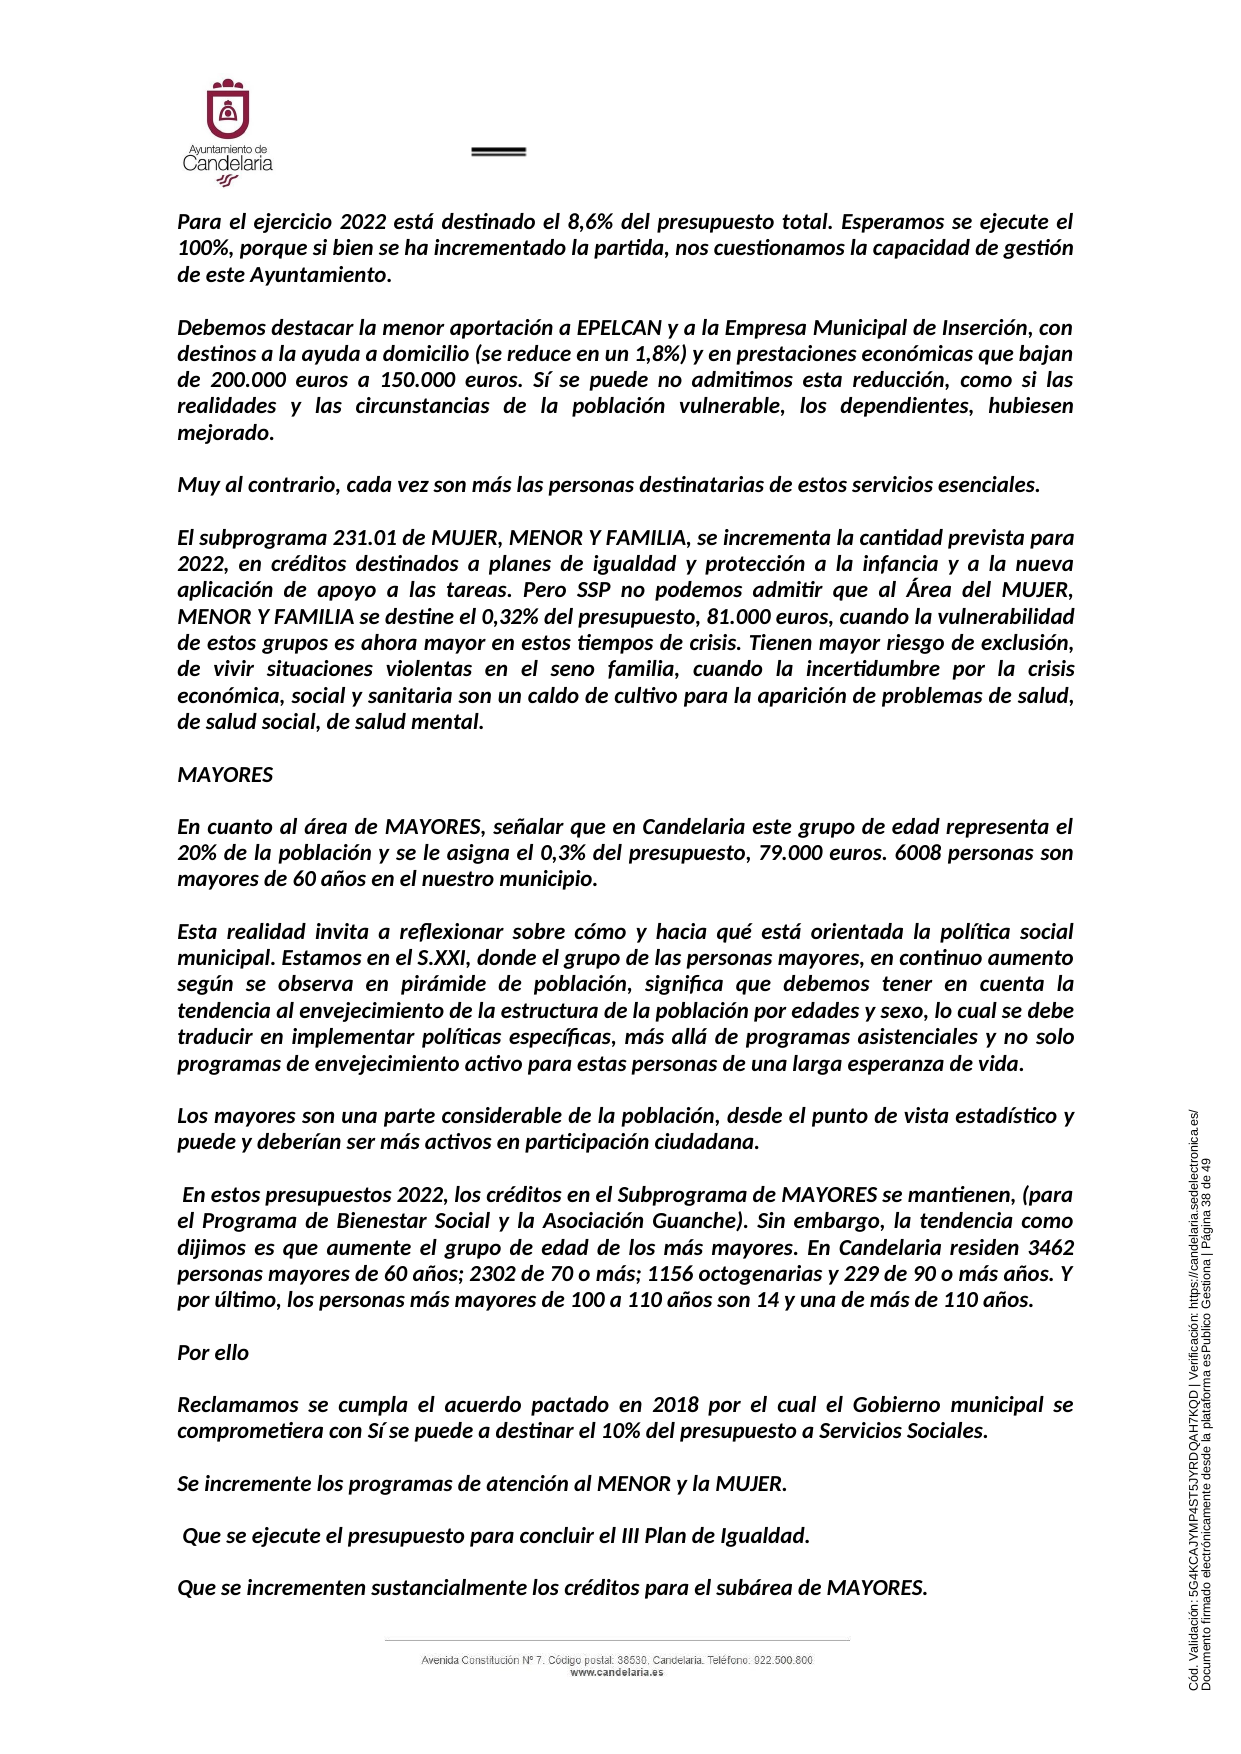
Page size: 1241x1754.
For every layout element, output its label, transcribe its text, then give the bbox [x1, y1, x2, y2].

text Debemos destacar la menor aportación a EPELCAN y a la Empresa Municipal de Inserción, con destinos a la ayuda a domicilio (se reduce en un 1,8%) y en prestaciones económicas que bajan de 200.000 euros a 150.000 euros. Sí se puede no admitimos esta reducción, como si las realidades y las circunstancias de la población vulnerable, los dependientes, hubiesen mejorado. [177, 314, 1077, 446]
text Los mayores son una parte considerable de la población, desde el punto de vista estadístico y puede y deberían ser más activos en participación ciudadana. [177, 1103, 1078, 1156]
text El subprograma 231.01 de MUJER, MENOR Y FAMILIA, se incrementa la cantidad prevista para 2022, en créditos destinados a planes de igualdad y protección a la infancia y a la nueva aplicación de apoyo a las tareas. Pero SSP no podemos admitir que al Área del MUJER, MENOR Y FAMILIA se destine el 0,32% del presupuesto, 81.000 euros, cuando la vulnerabilidad de estos grupos es ahora mayor en estos tiempos de crisis. Tienen mayor riesgo de exclusión, de vivir situaciones violentas en el seno familia, cuando la incertidumbre por la crisis económica, social y sanitaria son un caldo de cultivo para la aparición de problemas de salud, de salud social, de salud mental. [177, 524, 1078, 735]
text Se incremente los programas de atención al MENOR y la MUJER. [177, 1470, 1078, 1497]
text Por ello [177, 1340, 1078, 1366]
text Para el ejercicio 2022 está destinado el 8,6% del presupuesto total. Esperamos se ejecute el 100%, porque si bien se ha incrementado la partida, nos cuestionamos la capacidad de gestión de este Ayuntamiento. [177, 209, 1077, 288]
text Muy al contrario, cada vez son más las personas destinatarias de estos servicios esenciales. [177, 472, 1078, 498]
text Que se incrementen sustancialmente los créditos para el subárea de MAYORES. [177, 1574, 1078, 1600]
text Que se ejecute el presupuesto para concluir el III Plan de Igualdad. [177, 1522, 1078, 1548]
text MAYORES [177, 762, 1078, 788]
text Esta realidad invita a reflexionar sobre cómo y hacia qué está orientada la política social municipal. Estamos en el S.XXI, donde el grupo de las personas mayores, en continuo aumento según se observa en pirámide de población, significa que debemos tener en cuenta la tendencia al envejecimiento de la estructura de la población por edades y sexo, lo cual se debe traducir en implementar políticas específicas, más allá de programas asistenciales y no solo programas de envejecimiento activo para estas personas de una larga esperanza de vida. [177, 919, 1078, 1077]
text Reclamamos se cumpla el acuerdo pactado en 2018 por el cual el Gobierno municipal se comprometiera con Sí se puede a destinar el 10% del presupuesto a Servicios Sociales. [177, 1392, 1077, 1444]
text En cuanto al área de MAYORES, señalar que en Candelaria este grupo de edad representa el 20% de la población y se le asigna el 0,3% del presupuesto, 79.000 euros. 6008 personas son mayores de 60 años en el nuestro municipio. [177, 813, 1077, 892]
text En estos presupuestos 2022, los créditos en el Subprograma de MAYORES se mantienen, (para el Programa de Bienestar Social y la Asociación Guanche). Sin embargo, la tendencia como dijimos es que aumente el grupo de edad de los más mayores. En Candelaria residen 3462 personas mayores de 60 años; 2302 de 70 o más; 1156 octogenarias y 229 de 90 o más años. Y por último, los personas más mayores de 100 a 110 años son 14 y una de más de 110 años. [177, 1182, 1077, 1313]
